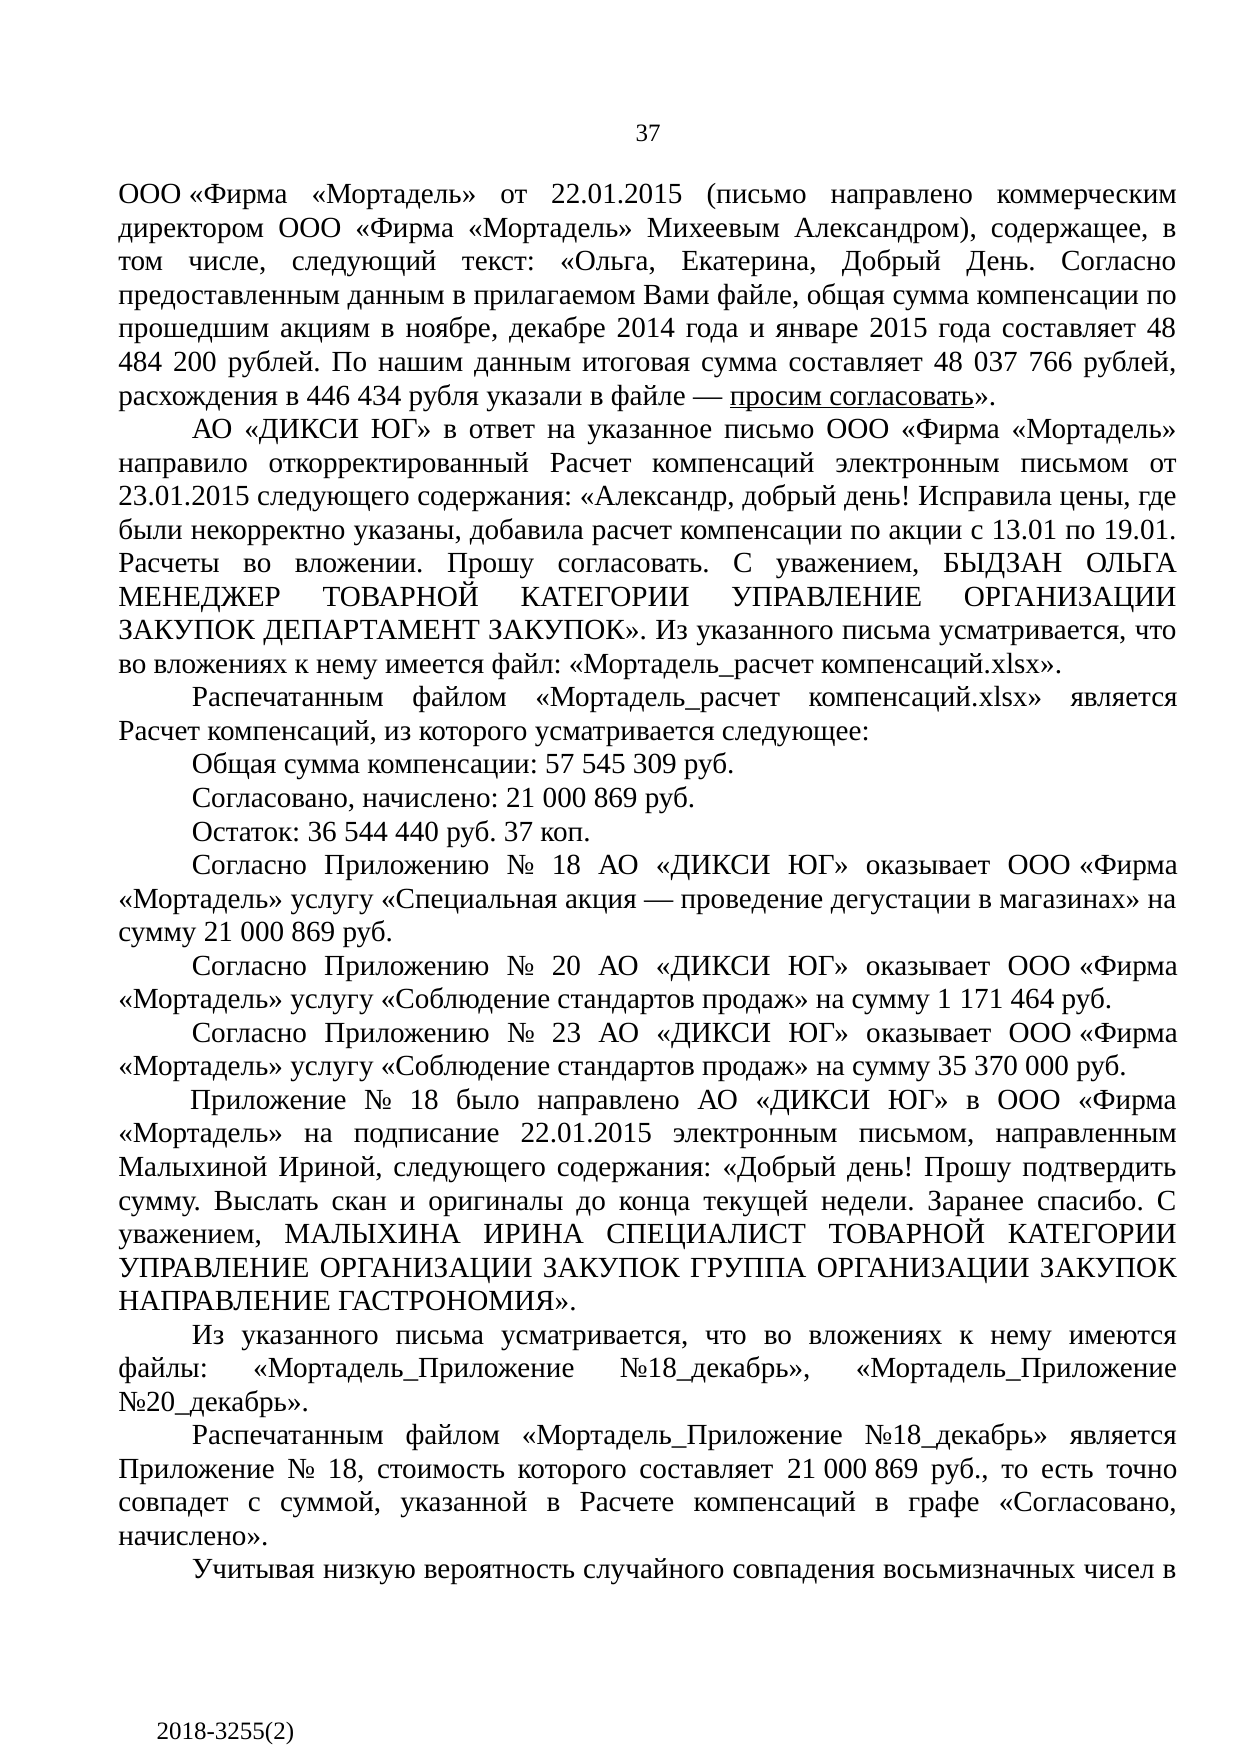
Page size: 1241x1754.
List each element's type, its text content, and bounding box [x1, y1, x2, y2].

text Распечатанным файлом «Мортадель_расчет компенсаций.xlsx» является Расчет компенсаций, из которого усматривается следующее: [118, 679, 1177, 747]
text Общая сумма компенсации: 57 545 309 руб. [118, 747, 1177, 780]
text Учитывая низкую вероятность случайного совпадения восьмизначных чисел в [118, 1552, 1177, 1585]
text Согласно Приложению № 20 АО «ДИКСИ ЮГ» оказывает ООО «Фирма «Мортадель» услугу «Соблюдение стандартов продаж» на сумму 1 171 464 руб. [118, 948, 1177, 1015]
text Приложение № 18 было направлено АО «ДИКСИ ЮГ» в ООО «Фирма «Мортадель» на подписание 22.01.2015 электронным письмом, направленным Малыхиной Ириной, следующего содержания: «Добрый день! Прошу подтвердить сумму. Выслать скан и оригиналы до конца текущей недели. Заранее спасибо. С уважением, МАЛЫХИНА ИРИНА СПЕЦИАЛИСТ ТОВАРНОЙ КАТЕГОРИИ УПРАВЛЕНИЕ ОРГАНИЗАЦИИ ЗАКУПОК ГРУППА ОРГАНИЗАЦИИ ЗАКУПОК НАПРАВЛЕНИЕ ГАСТРОНОМИЯ». [118, 1082, 1177, 1317]
text Распечатанным файлом «Мортадель_Приложение №18_декабрь» является Приложение № 18, стоимость которого составляет 21 000 869 руб., то есть точно совпадет с суммой, указанной в Расчете компенсаций в графе «Согласовано, начислено». [118, 1417, 1177, 1552]
text Согласно Приложению № 18 АО «ДИКСИ ЮГ» оказывает ООО «Фирма «Мортадель» услугу «Специальная акция — проведение дегустации в магазинах» на сумму 21 000 869 руб. [118, 847, 1177, 948]
text АО «ДИКСИ ЮГ» в ответ на указанное письмо ООО «Фирма «Мортадель» направило откорректированный Расчет компенсаций электронным письмом от 23.01.2015 следующего содержания: «Александр, добрый день! Исправила цены, где были некорректно указаны, добавила расчет компенсации по акции с 13.01 по 19.01. Расчеты во вложении. Прошу согласовать. С уважением, БЫДЗАН ОЛЬГА МЕНЕДЖЕР ТОВАРНОЙ КАТЕГОРИИ УПРАВЛЕНИЕ ОРГАНИЗАЦИИ ЗАКУПОК ДЕПАРТАМЕНТ ЗАКУПОК». Из указанного письма усматривается, что во вложениях к нему имеется файл: «Мортадель_расчет компенсаций.xlsx». [118, 411, 1177, 679]
text ООО «Фирма «Мортадель» от 22.01.2015 (письмо направлено коммерческим директором ООО «Фирма «Мортадель» Михеевым Александром), содержащее, в том числе, следующий текст: «Ольга, Екатерина, Добрый День. Согласно предоставленным данным в прилагаемом Вами файле, общая сумма компенсации по прошедшим акциям в ноябре, декабре 2014 года и январе 2015 года составляет 48 484 200 рублей. По нашим данным итоговая сумма составляет 48 037 766 рублей, расхождения в 446 434 рубля указали в файле — просим согласовать». [118, 176, 1177, 411]
text Согласно Приложению № 23 АО «ДИКСИ ЮГ» оказывает ООО «Фирма «Мортадель» услугу «Соблюдение стандартов продаж» на сумму 35 370 000 руб. [118, 1015, 1177, 1082]
text Остаток: 36 544 440 руб. 37 коп. [118, 814, 1177, 847]
text Из указанного письма усматривается, что во вложениях к нему имеются файлы: «Мортадель_Приложение №18_декабрь», «Мортадель_Приложение №20_декабрь». [118, 1317, 1177, 1417]
text Согласовано, начислено: 21 000 869 руб. [118, 780, 1177, 814]
